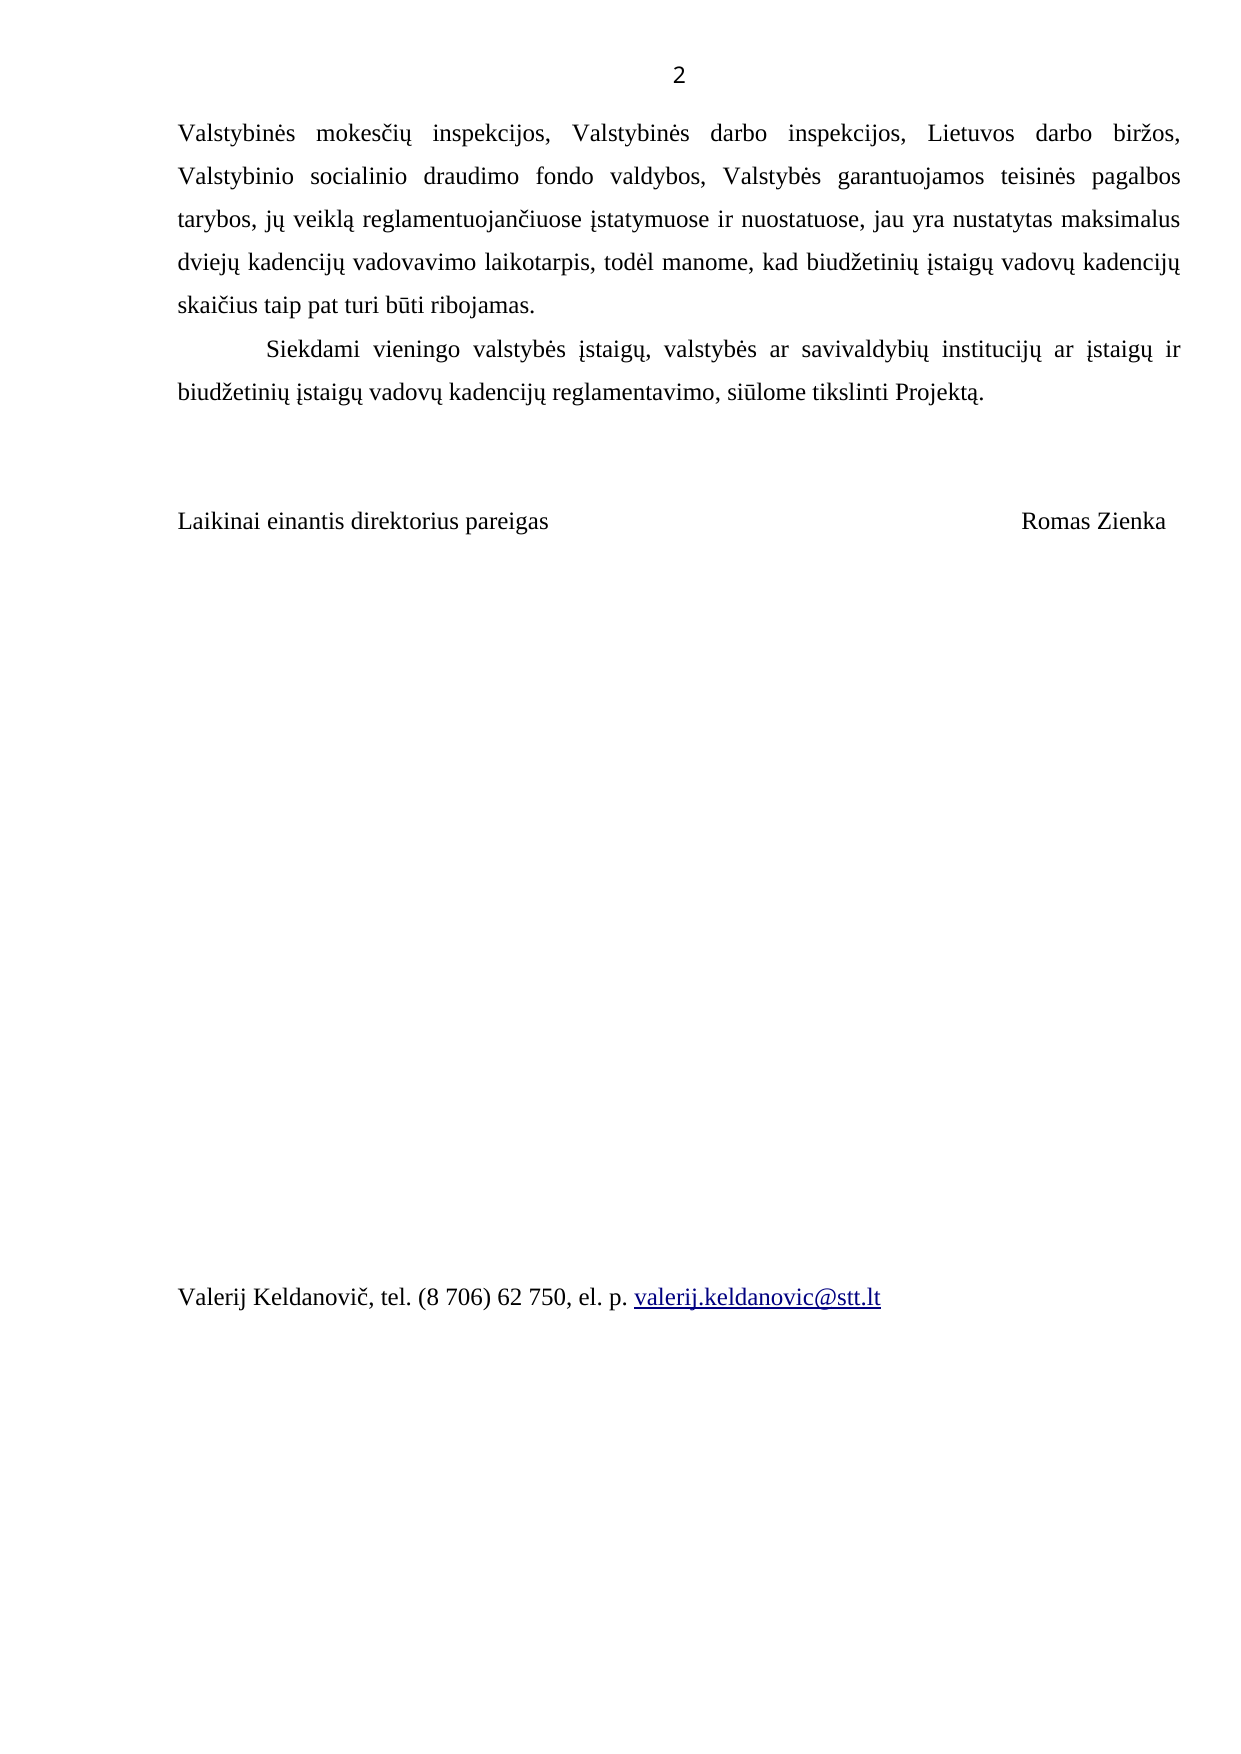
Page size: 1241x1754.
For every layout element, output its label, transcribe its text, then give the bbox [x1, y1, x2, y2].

text Valstybinės mokesčių inspekcijos, Valstybinės darbo inspekcijos, Lietuvos darbo biržos, Valstybinio socialinio draudimo fondo valdybos, Valstybės garantuojamos teisinės pagalbos tarybos, jų veiklą reglamentuojančiuose įstatymuose ir nuostatuose, jau yra nustatytas maksimalus dviejų kadencijų vadovavimo laikotarpis, todėl manome, kad biudžetinių įstaigų vadovų kadencijų skaičius taip pat turi būti ribojamas. [177, 118, 1181, 319]
text Laikinai einantis direktorius pareigas Romas Zienka [177, 506, 1181, 535]
text Siekdami vieningo valstybės įstaigų, valstybės ar savivaldybių institucijų ar įstaigų ir biudžetinių įstaigų vadovų kadencijų reglamentavimo, siūlome tikslinti Projektą. [177, 334, 1181, 406]
text Valerij Keldanovič, tel. (8 706) 62 750, el. p. valerij.keldanovic@stt.lt [177, 1282, 1181, 1311]
